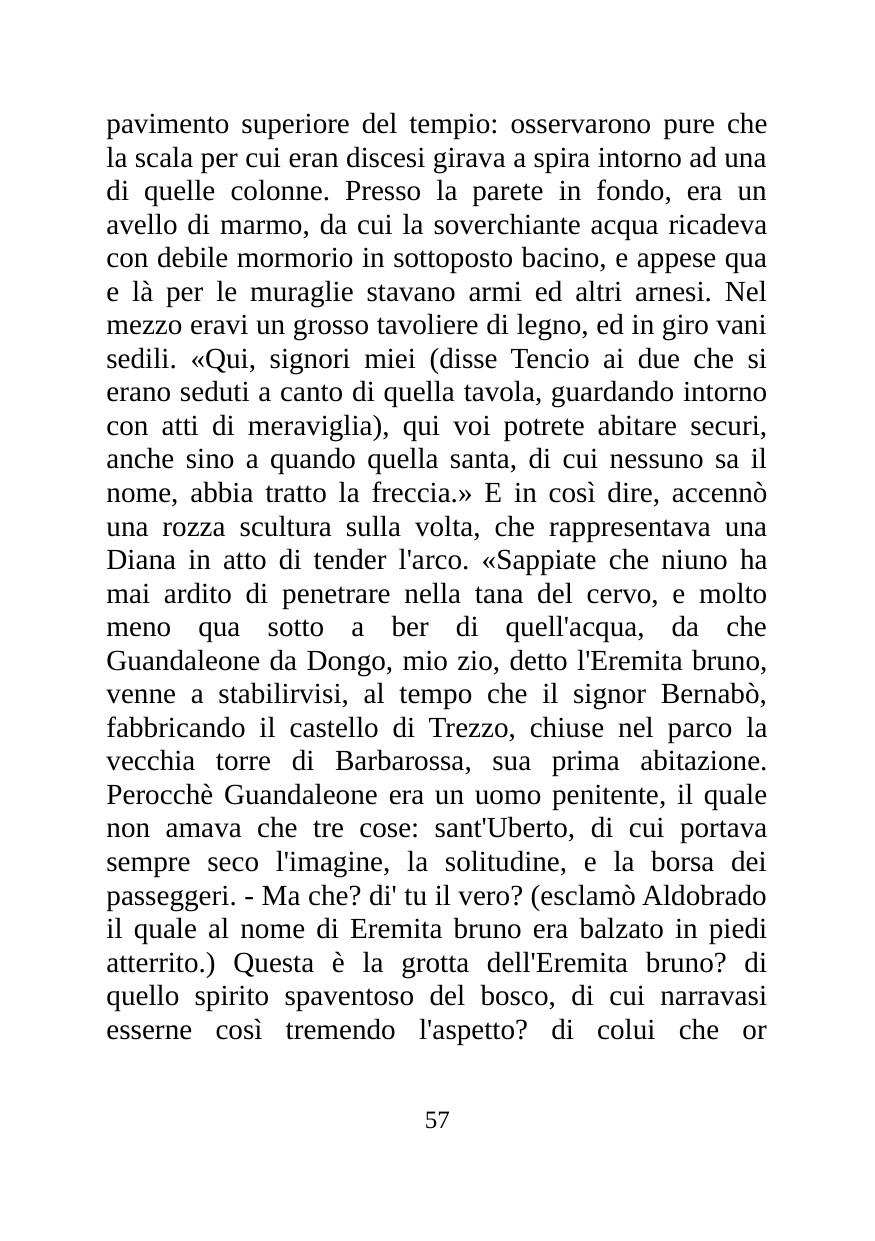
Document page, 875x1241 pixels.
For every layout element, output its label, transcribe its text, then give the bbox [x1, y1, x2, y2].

text pavimento superiore del tempio: osservarono pure che la scala per cui eran discesi girava a spira intorno ad una di quelle colonne. Presso la parete in fondo, era un avello di marmo, da cui la soverchiante acqua ricadeva con debile mormorio in sottoposto bacino, e appese qua e là per le muraglie stavano armi ed altri arnesi. Nel mezzo eravi un grosso tavoliere di legno, ed in giro vani sedili. «Qui, signori miei (disse Tencio ai due che si erano seduti a canto di quella tavola, guardando intorno con atti di meraviglia), qui voi potrete abitare securi, anche sino a quando quella santa, di cui nessuno sa il nome, abbia tratto la freccia.» E in così dire, accennò una rozza scultura sulla volta, che rappresentava una Diana in atto di tender l'arco. «Sappiate che niuno ha mai ardito di penetrare nella tana del cervo, e molto meno qua sotto a ber di quell'acqua, da che Guandaleone da Dongo, mio zio, detto l'Eremita bruno, venne a stabilirvisi, al tempo che il signor Bernabò, fabbricando il castello di Trezzo, chiuse nel parco la vecchia torre di Barbarossa, sua prima abitazione. Perocchè Guandaleone era un uomo penitente, il quale non amava che tre cose: sant'Uberto, di cui portava sempre seco l'imagine, la solitudine, e la borsa dei passeggeri. - Ma che? di' tu il vero? (esclamò Aldobrado il quale al nome di Eremita bruno era balzato in piedi atterrito.) Questa è la grotta dell'Eremita bruno? di quello spirito spaventoso del bosco, di cui narravasi esserne così tremendo l'aspetto? di colui che or [106, 106, 768, 1045]
